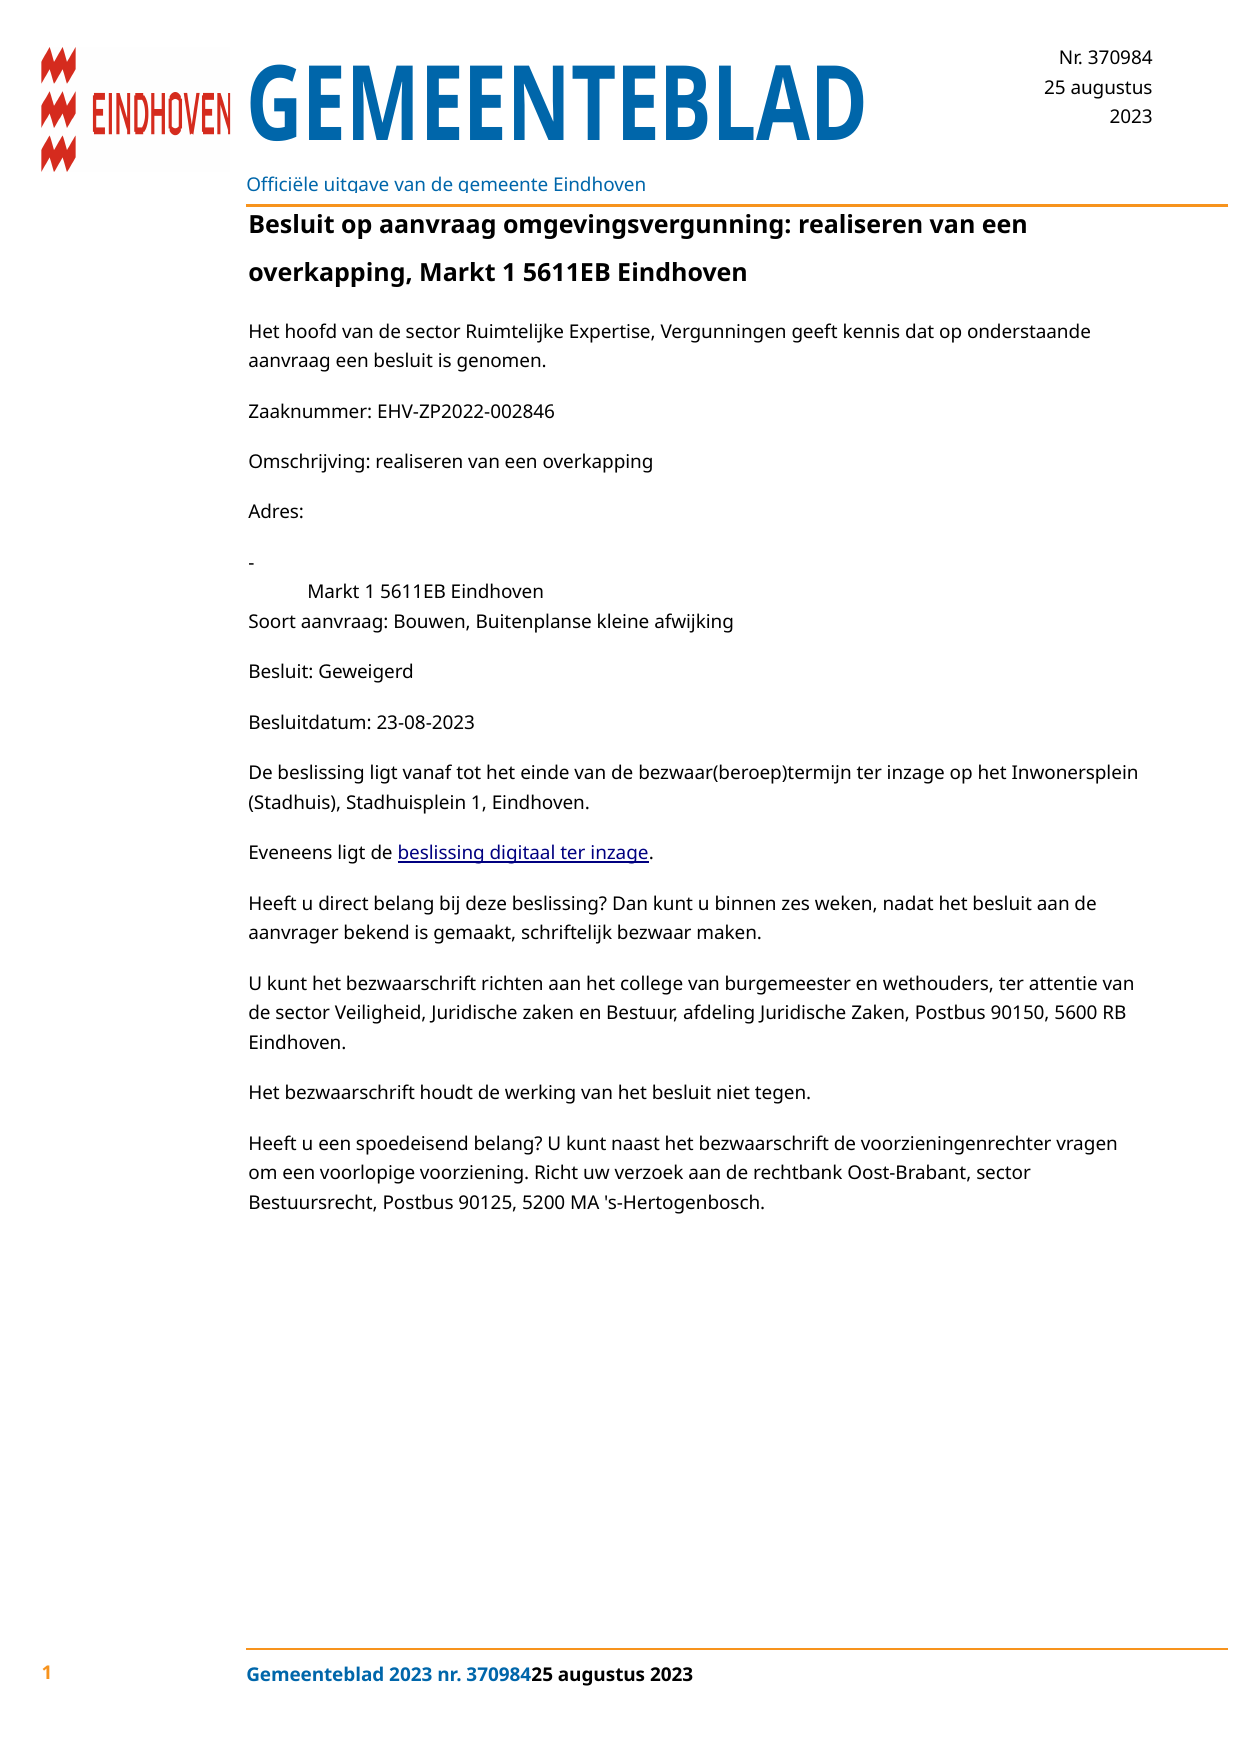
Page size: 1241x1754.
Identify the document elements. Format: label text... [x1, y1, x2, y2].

text Besluit op aanvraag omgevingsvergunning: realiseren van een overkapping, Markt 1 5611EB Eindhoven [248, 207, 1152, 288]
list Markt 1 5611EB Eindhoven [248, 579, 1152, 604]
text De beslissing ligt vanaf tot het einde van de bezwaar(beroep)termijn ter inzage op het Inwonersplein (Stadhuis), Stadhuisplein 1, Eindhoven. [248, 759, 1152, 815]
text Adres: [248, 499, 1152, 524]
text Zaaknummer: EHV-ZP2022-002846 [248, 398, 1152, 424]
picture [41, 47, 231, 172]
text Eveneens ligt de beslissing digitaal ter inzage. [248, 839, 1152, 865]
text Omschrijving: realiseren van een overkapping [248, 448, 1152, 474]
text Het bezwaarschrift houdt de werking van het besluit niet tegen. [248, 1079, 1152, 1105]
text Heeft u een spoedeisend belang? U kunt naast het bezwaarschrift de voorzieningenrechter vragen om een voorlopige voorziening. Richt uw verzoek aan de rechtbank Oost-Brabant, sector Bestuursrecht, Postbus 90125, 5200 MA 's-Hertogenbosch. [248, 1130, 1152, 1215]
text U kunt het bezwaarschrift richten aan het college van burgemeester en wethouders, ter attentie van de sector Veiligheid, Juridische zaken en Bestuur, afdeling Juridische Zaken, Postbus 90150, 5600 RB Eindhoven. [248, 970, 1152, 1055]
text Heeft u direct belang bij deze beslissing? Dan kunt u binnen zes weken, nadat het besluit aan de aanvrager bekend is gemaakt, schriftelijk bezwaar maken. [248, 890, 1152, 945]
text Soort aanvraag: Bouwen, Buitenplanse kleine afwijking [248, 608, 1152, 634]
text Besluit: Geweigerd [248, 659, 1152, 684]
text Het hoofd van de sector Ruimtelijke Expertise, Vergunningen geeft kennis dat op onderstaande aanvraag een besluit is genomen. [248, 318, 1152, 373]
text Besluitdatum: 23-08-2023 [248, 709, 1152, 735]
